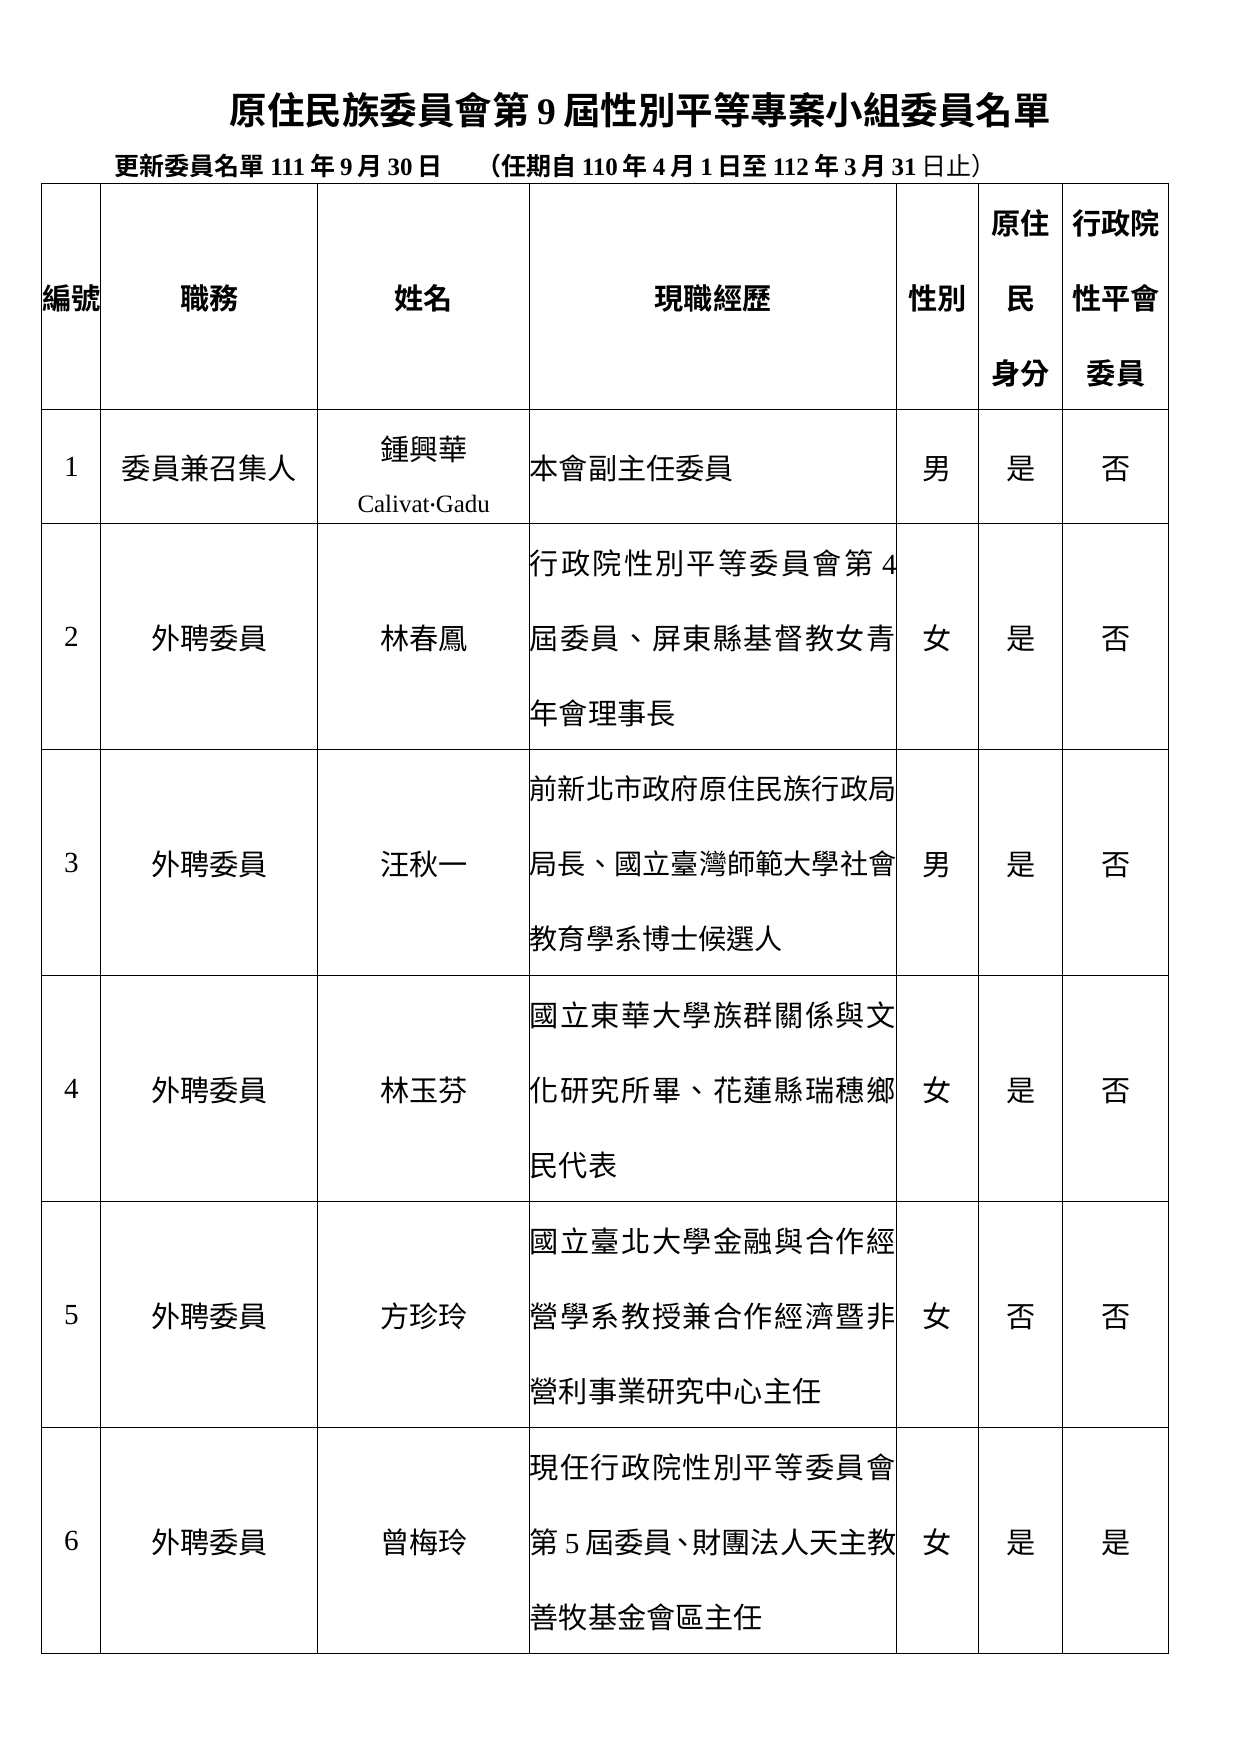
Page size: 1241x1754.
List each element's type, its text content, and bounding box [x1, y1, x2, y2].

table_header 編號 [42, 184, 100, 409]
table_cell 國立臺北大學金融與合作經營學系教授兼合作經濟暨非營利事業研究中心主任 [530, 1202, 896, 1427]
table_cell 外聘委員 [101, 750, 317, 975]
table_cell 行政院性別平等委員會第4屆委員、屏東縣基督教女青年會理事長 [530, 524, 896, 749]
table_cell 4 [42, 976, 100, 1201]
table_cell 3 [42, 750, 100, 975]
text 原住民族委員會第9屆性別平等專案小組委員名單 [89, 71, 1116, 146]
table_cell 否 [1063, 410, 1168, 523]
table_cell 外聘委員 [101, 1428, 317, 1653]
table_cell 外聘委員 [101, 976, 317, 1201]
table_cell 前新北市政府原住民族行政局局長、國立臺灣師範大學社會教育學系博士候選人 [530, 750, 896, 975]
table_cell 2 [42, 524, 100, 749]
text 更新委員名單 111年9月30日 （任期自110年4月1日至112年3月31日止） [89, 146, 1022, 183]
table_cell 現任行政院性別平等委員會第5屆委員、財團法人天主教善牧基金會區主任 [530, 1428, 896, 1653]
table_cell 女 [897, 524, 978, 749]
table_header 職務 [101, 184, 317, 409]
table_cell 本會副主任委員 [530, 410, 896, 523]
table_cell 女 [897, 976, 978, 1201]
table_header 現職經歷 [530, 184, 896, 409]
table_cell 女 [897, 1202, 978, 1427]
table_cell 否 [1063, 524, 1168, 749]
table_cell 女 [897, 1428, 978, 1653]
table_cell 林春鳳 [318, 524, 529, 749]
table_cell 外聘委員 [101, 524, 317, 749]
table_header 姓名 [318, 184, 529, 409]
table_cell 否 [1063, 976, 1168, 1201]
table_cell 是 [979, 410, 1062, 523]
table_cell 外聘委員 [101, 1202, 317, 1427]
table_cell 是 [979, 1428, 1062, 1653]
table_cell 委員兼召集人 [101, 410, 317, 523]
table_header 性別 [897, 184, 978, 409]
table_cell 汪秋一 [318, 750, 529, 975]
table_cell 鍾興華 Calivat‧Gadu [318, 410, 529, 523]
table_cell 是 [979, 976, 1062, 1201]
table_cell 1 [42, 410, 100, 523]
table_cell 否 [979, 1202, 1062, 1427]
table_cell 男 [897, 750, 978, 975]
table_cell 是 [979, 524, 1062, 749]
table_cell 林玉芬 [318, 976, 529, 1201]
table_cell 否 [1063, 750, 1168, 975]
table_cell 6 [42, 1428, 100, 1653]
table_cell 5 [42, 1202, 100, 1427]
table_cell 曾梅玲 [318, 1428, 529, 1653]
table_cell 否 [1063, 1202, 1168, 1427]
table_cell 是 [1063, 1428, 1168, 1653]
table_cell 國立東華大學族群關係與文化研究所畢、花蓮縣瑞穗鄉民代表 [530, 976, 896, 1201]
table_header 行政院性平會 委員 [1063, 184, 1168, 409]
table_cell 方珍玲 [318, 1202, 529, 1427]
table_header 原住民 身分 [979, 184, 1062, 409]
table_cell 男 [897, 410, 978, 523]
table_cell 是 [979, 750, 1062, 975]
